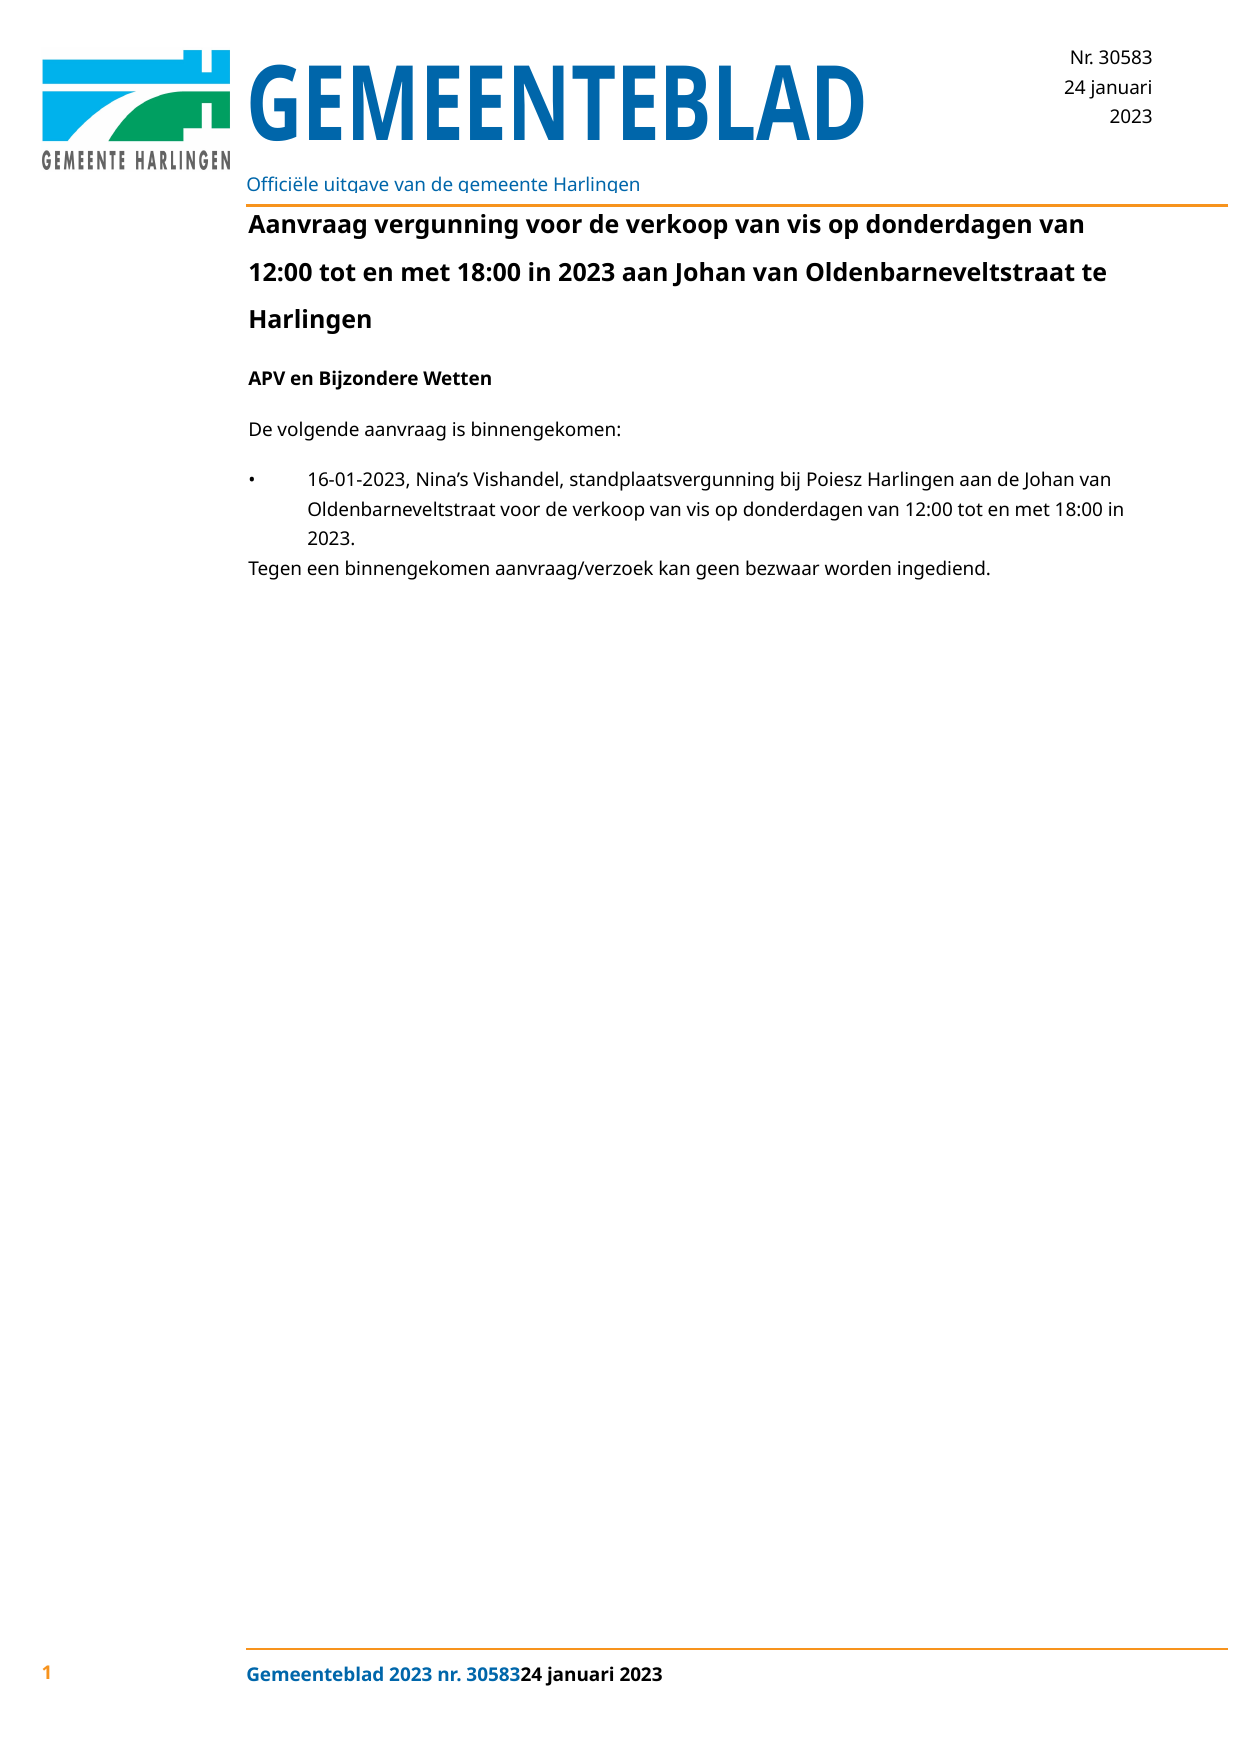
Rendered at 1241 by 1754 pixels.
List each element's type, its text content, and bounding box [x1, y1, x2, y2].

list 16-01-2023, Nina’s Vishandel, standplaatsvergunning bij Poiesz Harlingen aan de Johan van Oldenbarneveltstraat voor de verkoop van vis op donderdagen van 12:00 tot en met 18:00 in 2023. [248, 466, 1152, 551]
text APV en Bijzondere Wetten [248, 366, 1152, 391]
text Tegen een binnengekomen aanvraag/verzoek kan geen bezwaar worden ingediend. [248, 555, 1152, 581]
picture [41, 47, 231, 172]
text De volgende aanvraag is binnengekomen: [248, 416, 1152, 442]
text Aanvraag vergunning voor de verkoop van vis op donderdagen van 12:00 tot en met 18:00 in 2023 aan Johan van Oldenbarneveltstraat te Harlingen [248, 207, 1152, 336]
